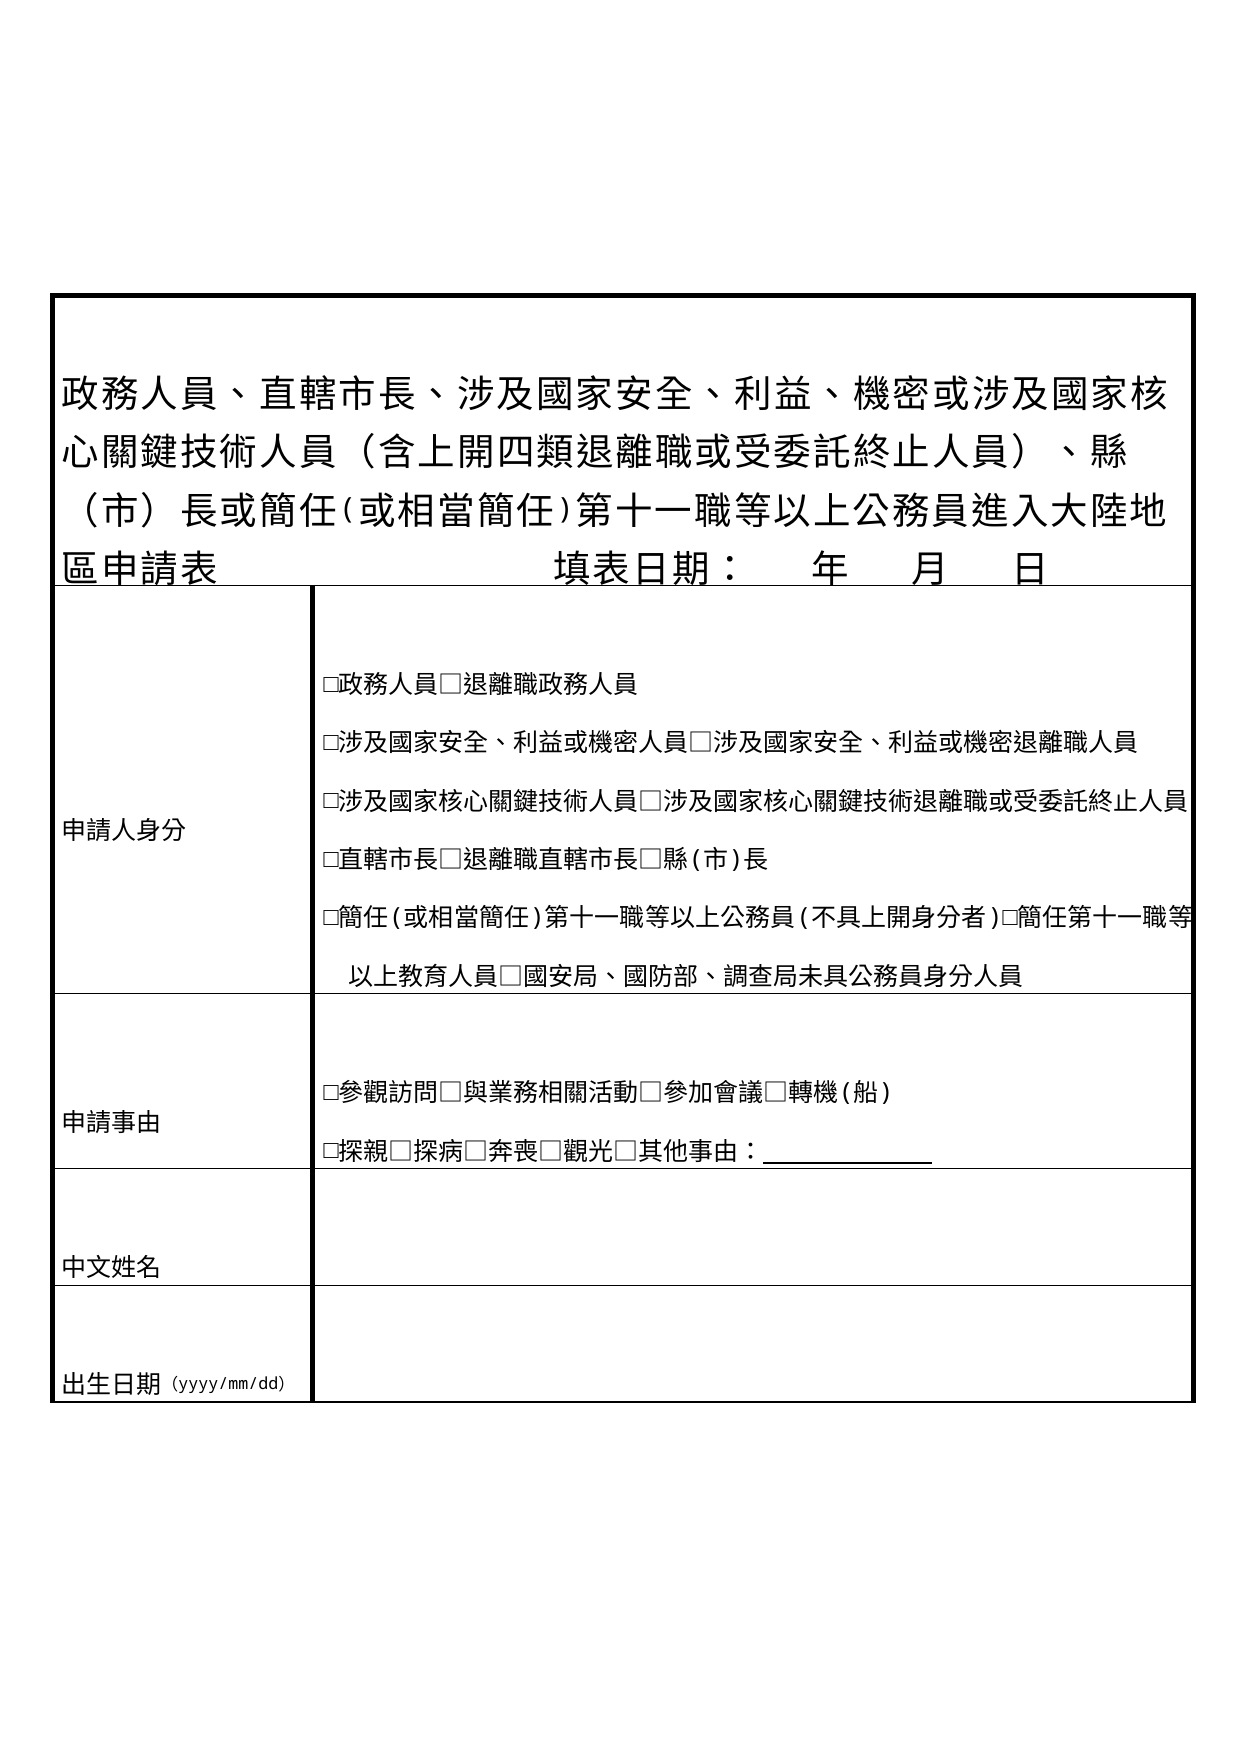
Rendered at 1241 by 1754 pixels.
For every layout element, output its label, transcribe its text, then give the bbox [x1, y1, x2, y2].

table_cell 出生日期（yyyy/mm/dd） [55, 1286, 310, 1401]
table_cell [315, 1169, 1191, 1285]
table_cell □參觀訪問□與業務相關活動□參加會議□轉機(船) □探親□探病□奔喪□觀光□其他事由： [315, 994, 1191, 1168]
table_cell 申請事由 [55, 994, 310, 1168]
table_cell 中文姓名 [55, 1169, 310, 1285]
table_cell 申請人身分 [55, 586, 310, 993]
table_cell [315, 1286, 1191, 1401]
table_cell □政務人員□退離職政務人員 □涉及國家安全、利益或機密人員□涉及國家安全、利益或機密退離職人員 □涉及國家核心關鍵技術人員□涉及國家核心關鍵技術退離職或受委託終止人員 □直轄市長□退離職直轄市長□縣(市)長 □簡任(或相當簡任)第十一職等以上公務員(不具上開身分者)□簡任第十一職等以上教育人員□國安局、國防部、調查局未具公務員身分人員 [315, 586, 1191, 993]
table_header 政務人員、直轄市長、涉及國家安全、利益、機密或涉及國家核心關鍵技術人員（含上開四類退離職或受委託終止人員）、縣（市）長或簡任(或相當簡任)第十一職等以上公務員進入大陸地區申請表 填表日期： 年 月 日 [55, 298, 1191, 585]
